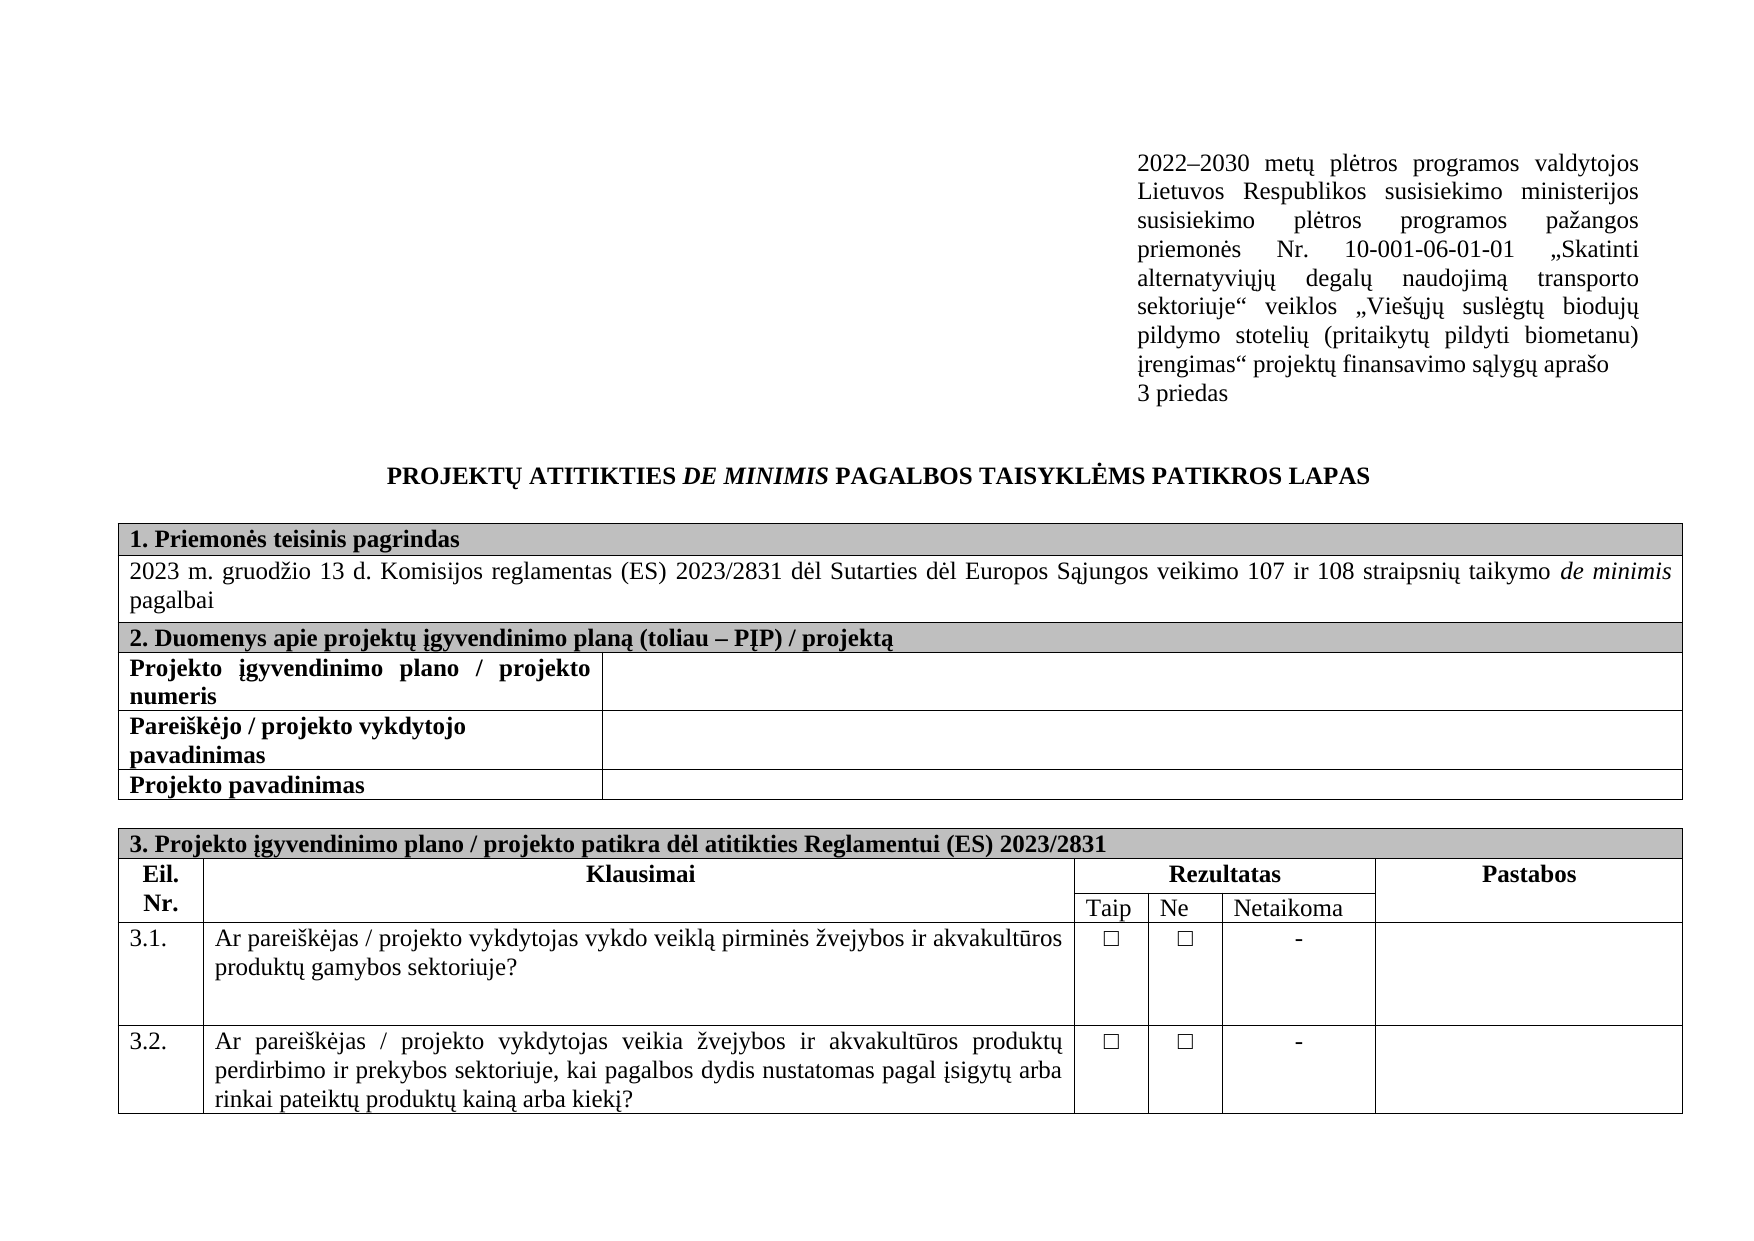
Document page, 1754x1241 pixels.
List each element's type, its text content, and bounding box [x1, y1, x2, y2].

table_cell Rezultatas [1075, 859, 1375, 892]
table_cell □ [1149, 1026, 1222, 1113]
table_cell Netaikoma [1223, 894, 1375, 922]
table_cell □ [1075, 923, 1148, 1025]
table_cell 3.1. [119, 923, 203, 1025]
table_cell 2. Duomenys apie projektų įgyvendinimo planą (toliau – PĮP) / projektą [119, 623, 1682, 652]
table_cell [1376, 1026, 1682, 1113]
table_cell □ [1075, 1026, 1148, 1113]
table_cell Klausimai [204, 859, 1074, 922]
table_header [215, 981, 1063, 1025]
table_cell Projekto pavadinimas [119, 770, 602, 798]
table_cell - [1223, 923, 1375, 1025]
table_cell Ar pareiškėjas / projekto vykdytojas veikia žvejybos ir akvakultūros produktų perdirbimo ir prekybos sektoriuje, kai pagalbos dydis nustatomas pagal įsigytų arba rinkai pateiktų produktų kainą arba kiekį? [204, 1026, 1074, 1113]
table_cell Taip [1075, 894, 1148, 922]
table_cell Pastabos [1376, 859, 1682, 922]
text PROJEKTŲ ATITIKTIES DE MINIMIS PAGALBOS TAISYKLĖMS PATIKROS LAPAS [118, 461, 1639, 490]
table_cell [603, 653, 1682, 710]
table_cell Eil. Nr. [119, 859, 203, 922]
table_header 3. Projekto įgyvendinimo plano / projekto patikra dėl atitikties Reglamentui (ES) 2023/2831 [119, 829, 1682, 858]
table_cell □ [1149, 923, 1222, 1025]
table_cell [603, 770, 1682, 798]
text 3 priedas [1137, 378, 1639, 406]
text 2022–2030 metų plėtros programos valdytojos Lietuvos Respublikos susisiekimo ministerijos susisiekimo plėtros programos pažangos priemonės Nr. 10-001-06-01-01 „Skatinti alternatyviųjų degalų naudojimą transporto sektoriuje“ veiklos „Viešųjų suslėgtų biodujų pildymo stotelių (pritaikytų pildyti biometanu) įrengimas“ projektų finansavimo sąlygų aprašo [1137, 148, 1639, 378]
table_cell [1376, 923, 1682, 1025]
table_cell [603, 711, 1682, 769]
table_cell 2023 m. gruodžio 13 d. Komisijos reglamentas (ES) 2023/2831 dėl Sutarties dėl Europos Sąjungos veikimo 107 ir 108 straipsnių taikymo de minimis pagalbai [119, 556, 1682, 622]
table_cell Ar pareiškėjas / projekto vykdytojas vykdo veiklą pirminės žvejybos ir akvakultūros produktų gamybos sektoriuje? [204, 923, 1074, 1025]
table_cell Pareiškėjo / projekto vykdytojo pavadinimas [119, 711, 602, 769]
table_cell Projekto įgyvendinimo plano / projekto numeris [119, 653, 602, 710]
table_cell 3.2. [119, 1026, 203, 1113]
table_cell - [1223, 1026, 1375, 1113]
table_header 1. Priemonės teisinis pagrindas [119, 524, 1682, 555]
table_cell Ne [1149, 894, 1222, 922]
